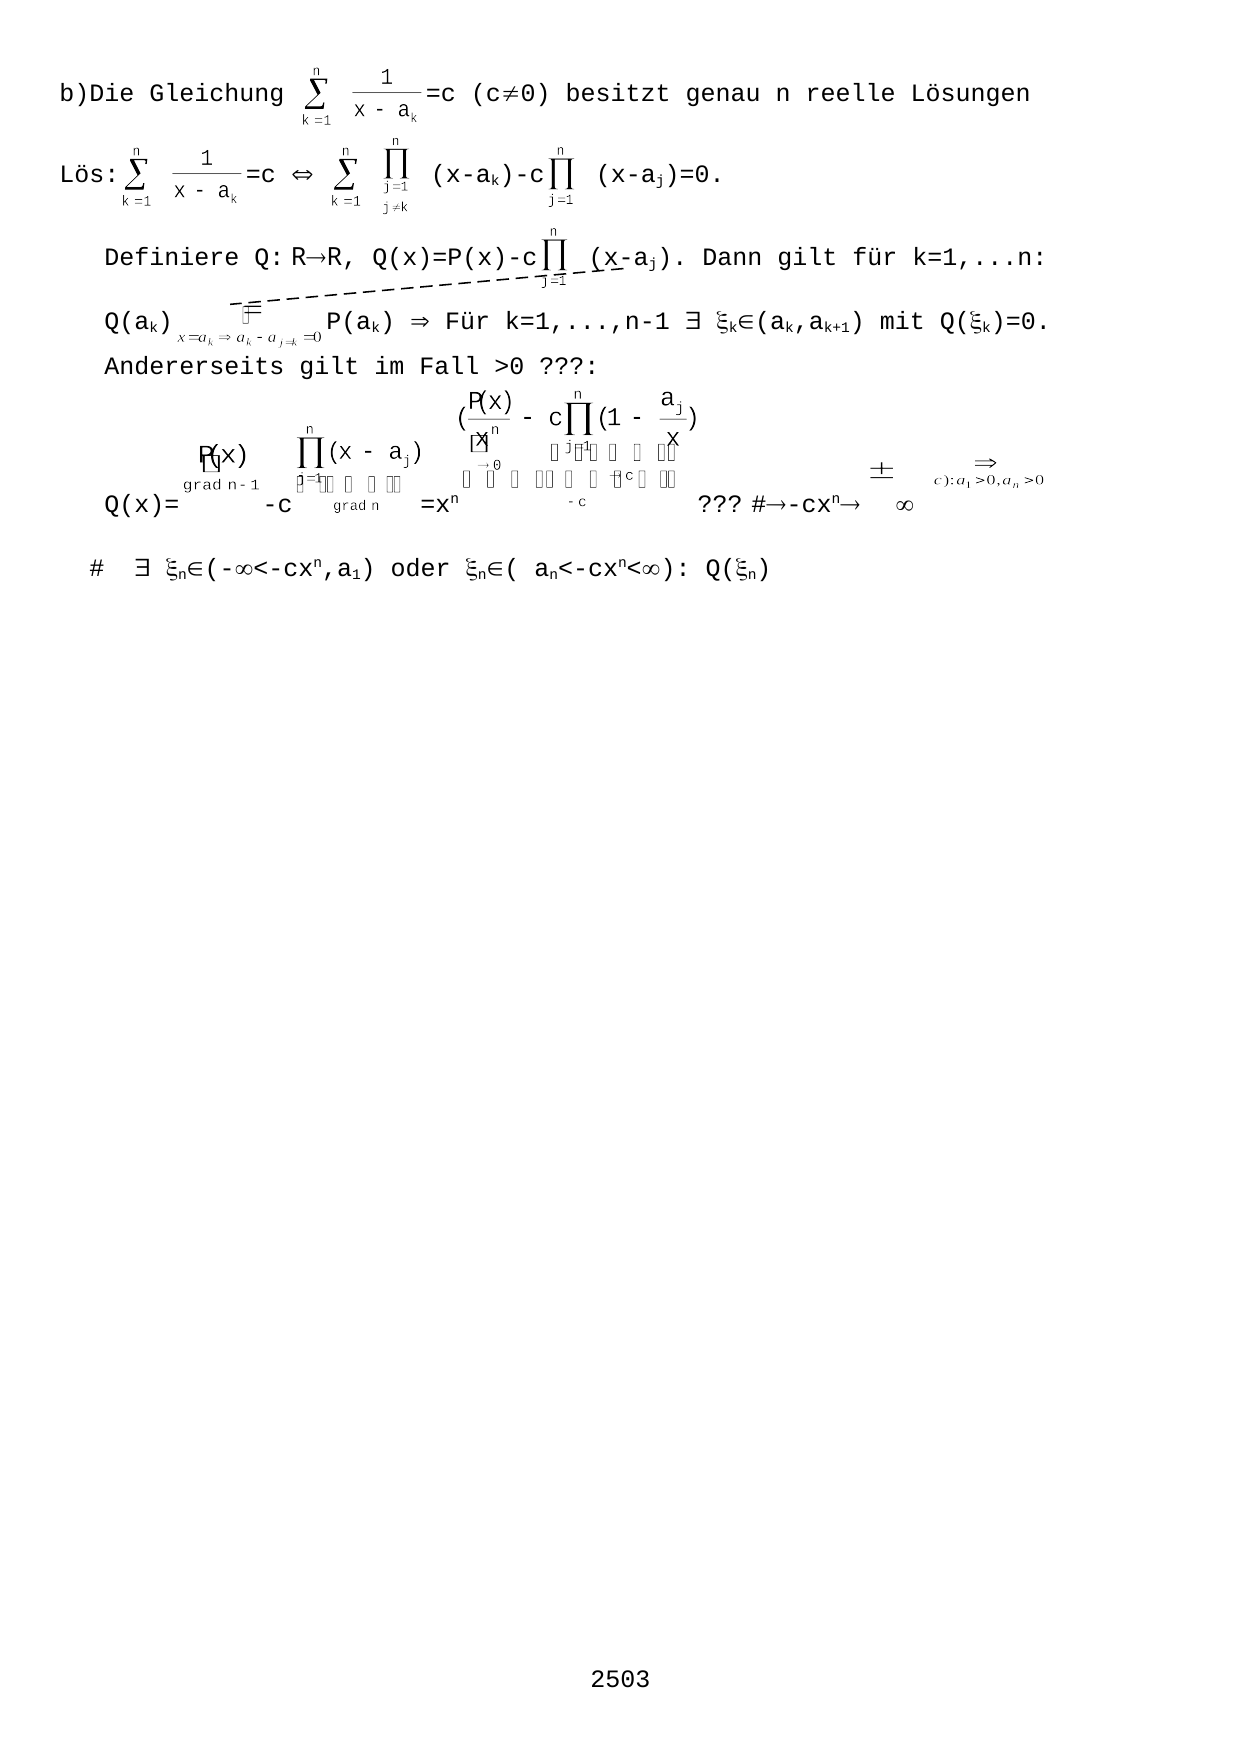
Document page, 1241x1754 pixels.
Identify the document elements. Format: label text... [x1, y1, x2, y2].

text Q(ak)P(ak)  Für k=1,...,n-1  k(ak,ak+1) mit Q(k)=0. [59, 292, 1181, 354]
text b)Die Gleichung =c (c0) besitzt genau n reelle Lösungen [59, 59, 1181, 130]
text Andererseits gilt im Fall >0 ???: [59, 354, 1181, 382]
text Q(x)=-c=xn??? #-cxn [59, 382, 1181, 556]
text Definiere Q: RR, Q(x)=P(x)-c(x-aj). Dann gilt für k=1,...n: [59, 221, 1181, 292]
text #  n(-<-cxn,a1) oder n( an<-cxn<): Q(n) [59, 556, 1181, 584]
text Lös:=c  (x-ak)-c(x-aj)=0. [59, 130, 1181, 221]
